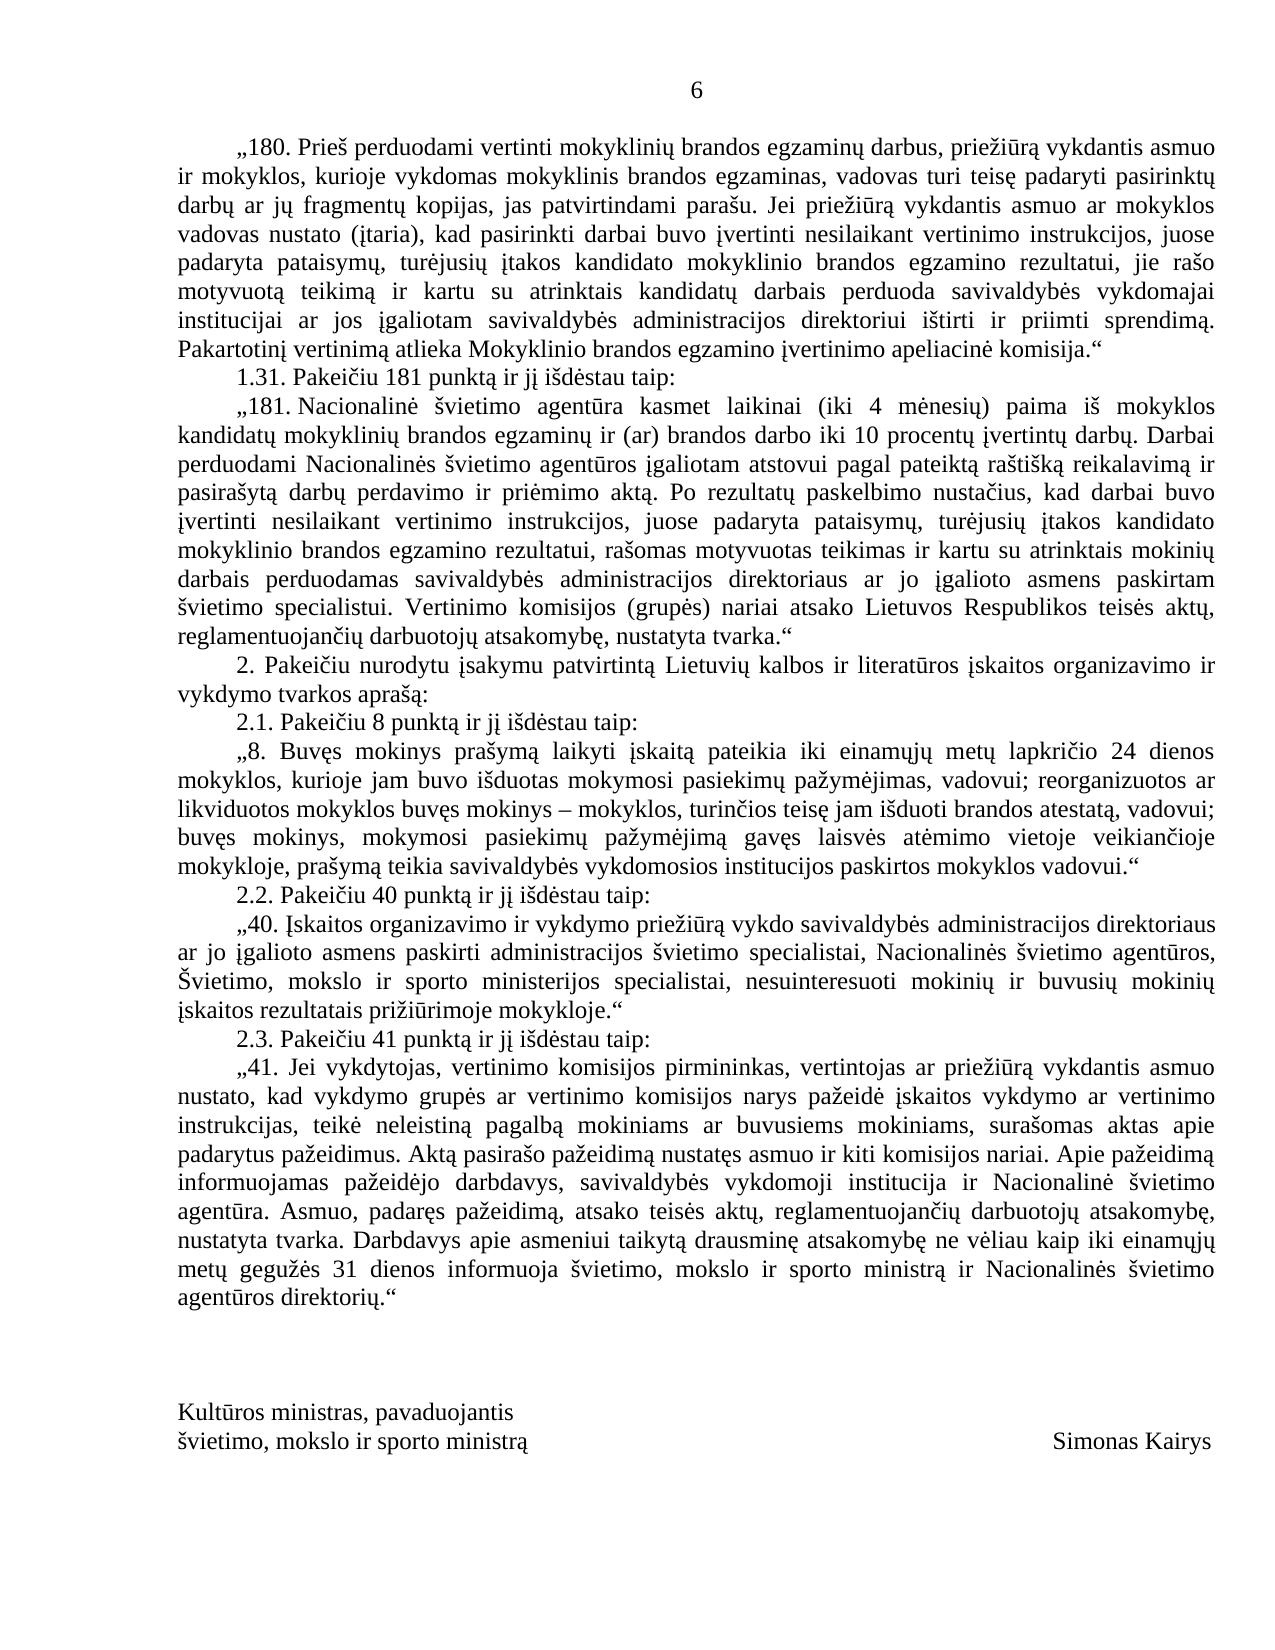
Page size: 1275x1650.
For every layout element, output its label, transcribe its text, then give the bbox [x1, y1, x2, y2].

text 2. Pakeičiu nurodytu įsakymu patvirtintą Lietuvių kalbos ir literatūros įskaitos organizavimo ir vykdymo tvarkos aprašą: [177, 650, 1216, 707]
text „8. Buvęs mokinys prašymą laikyti įskaitą pateikia iki einamųjų metų lapkričio 24 dienos mokyklos, kurioje jam buvo išduotas mokymosi pasiekimų pažymėjimas, vadovui; reorganizuotos ar likviduotos mokyklos buvęs mokinys – mokyklos, turinčios teisę jam išduoti brandos atestatą, vadovui; buvęs mokinys, mokymosi pasiekimų pažymėjimą gavęs laisvės atėmimo vietoje veikiančioje mokykloje, prašymą teikia savivaldybės vykdomosios institucijos paskirtos mokyklos vadovui.“ [177, 736, 1216, 880]
text 2.3. Pakeičiu 41 punktą ir jį išdėstau taip: [177, 1024, 1216, 1052]
text 2.2. Pakeičiu 40 punktą ir jį išdėstau taip: [177, 880, 1216, 909]
text „40. Įskaitos organizavimo ir vykdymo priežiūrą vykdo savivaldybės administracijos direktoriaus ar jo įgalioto asmens paskirti administracijos švietimo specialistai, Nacionalinės švietimo agentūros, Švietimo, mokslo ir sporto ministerijos specialistai, nesuinteresuoti mokinių ir buvusių mokinių įskaitos rezultatais prižiūrimoje mokykloje.“ [177, 909, 1216, 1024]
text švietimo, mokslo ir sporto ministrą Simonas Kairys [177, 1426, 1216, 1455]
text „181. Nacionalinė švietimo agentūra kasmet laikinai (iki 4 mėnesių) paima iš mokyklos kandidatų mokyklinių brandos egzaminų ir (ar) brandos darbo iki 10 procentų įvertintų darbų. Darbai perduodami Nacionalinės švietimo agentūros įgaliotam atstovui pagal pateiktą raštišką reikalavimą ir pasirašytą darbų perdavimo ir priėmimo aktą. Po rezultatų paskelbimo nustačius, kad darbai buvo įvertinti nesilaikant vertinimo instrukcijos, juose padaryta pataisymų, turėjusių įtakos kandidato mokyklinio brandos egzamino rezultatui, rašomas motyvuotas teikimas ir kartu su atrinktais mokinių darbais perduodamas savivaldybės administracijos direktoriaus ar jo įgalioto asmens paskirtam švietimo specialistui. Vertinimo komisijos (grupės) nariai atsako Lietuvos Respublikos teisės aktų, reglamentuojančių darbuotojų atsakomybę, nustatyta tvarka.“ [177, 391, 1216, 650]
text „180. Prieš perduodami vertinti mokyklinių brandos egzaminų darbus, priežiūrą vykdantis asmuo ir mokyklos, kurioje vykdomas mokyklinis brandos egzaminas, vadovas turi teisę padaryti pasirinktų darbų ar jų fragmentų kopijas, jas patvirtindami parašu. Jei priežiūrą vykdantis asmuo ar mokyklos vadovas nustato (įtaria), kad pasirinkti darbai buvo įvertinti nesilaikant vertinimo instrukcijos, juose padaryta pataisymų, turėjusių įtakos kandidato mokyklinio brandos egzamino rezultatui, jie rašo motyvuotą teikimą ir kartu su atrinktais kandidatų darbais perduoda savivaldybės vykdomajai institucijai ar jos įgaliotam savivaldybės administracijos direktoriui ištirti ir priimti sprendimą. Pakartotinį vertinimą atlieka Mokyklinio brandos egzamino įvertinimo apeliacinė komisija.“ [177, 132, 1216, 362]
text 1.31. Pakeičiu 181 punktą ir jį išdėstau taip: [177, 362, 1216, 391]
text 2.1. Pakeičiu 8 punktą ir jį išdėstau taip: [177, 707, 1216, 736]
text „41. Jei vykdytojas, vertinimo komisijos pirmininkas, vertintojas ar priežiūrą vykdantis asmuo nustato, kad vykdymo grupės ar vertinimo komisijos narys pažeidė įskaitos vykdymo ar vertinimo instrukcijas, teikė neleistiną pagalbą mokiniams ar buvusiems mokiniams, surašomas aktas apie padarytus pažeidimus. Aktą pasirašo pažeidimą nustatęs asmuo ir kiti komisijos nariai. Apie pažeidimą informuojamas pažeidėjo darbdavys, savivaldybės vykdomoji institucija ir Nacionalinė švietimo agentūra. Asmuo, padaręs pažeidimą, atsako teisės aktų, reglamentuojančių darbuotojų atsakomybę, nustatyta tvarka. Darbdavys apie asmeniui taikytą drausminę atsakomybę ne vėliau kaip iki einamųjų metų gegužės 31 dienos informuoja švietimo, mokslo ir sporto ministrą ir Nacionalinės švietimo agentūros direktorių.“ [177, 1052, 1216, 1311]
text Kultūros ministras, pavaduojantis [177, 1397, 1216, 1426]
